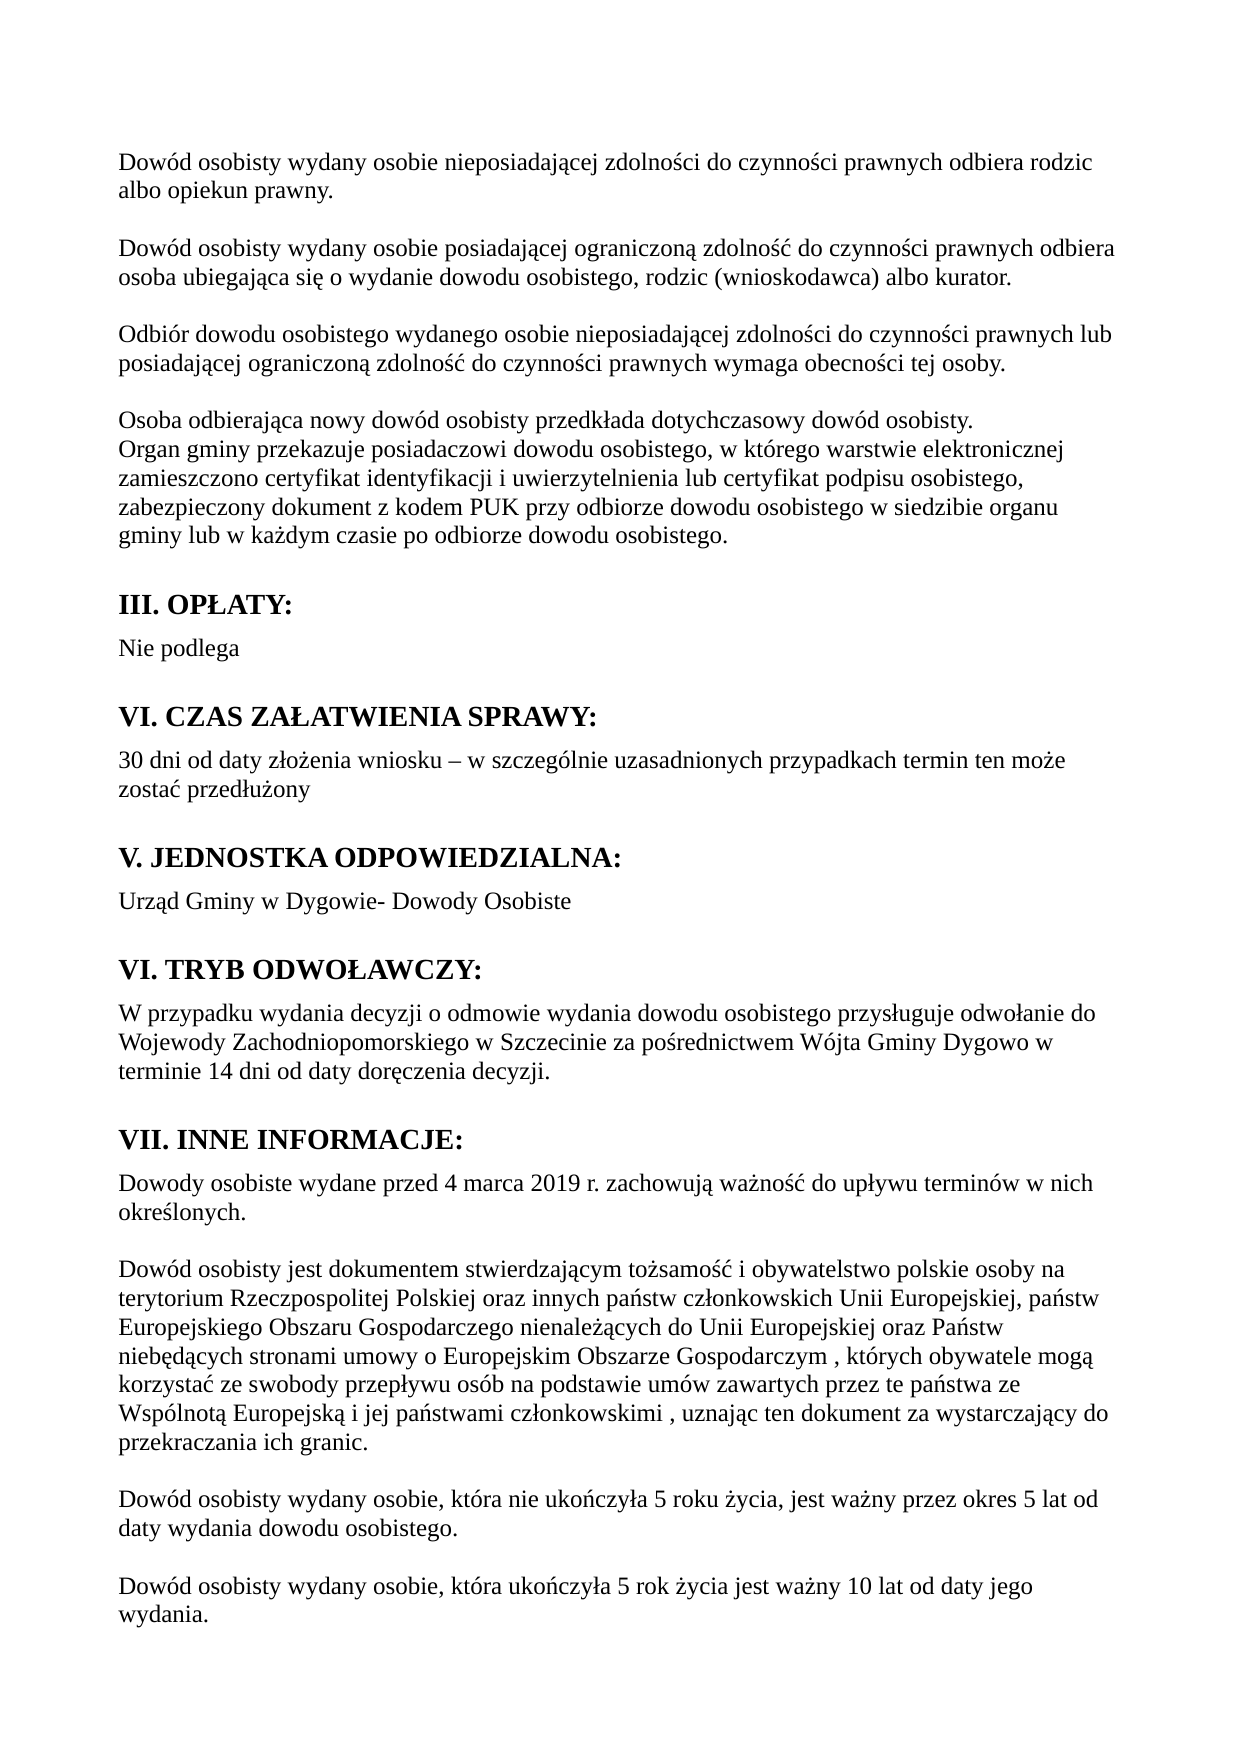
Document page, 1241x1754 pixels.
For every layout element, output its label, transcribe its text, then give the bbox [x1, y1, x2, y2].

text W przypadku wydania decyzji o odmowie wydania dowodu osobistego przysługuje odwołanie do Wojewody Zachodniopomorskiego w Szczecinie za pośrednictwem Wójta Gminy Dygowo w terminie 14 dni od daty doręczenia decyzji. [118, 998, 1122, 1085]
subtitle VI. CZAS ZAŁATWIENIA SPRAWY: [118, 699, 1122, 733]
text Urząd Gminy w Dygowie- Dowody Osobiste [118, 886, 1122, 915]
subtitle VII. INNE INFORMACJE: [118, 1122, 1122, 1156]
subtitle III. OPŁATY: [118, 587, 1122, 620]
text 30 dni od daty złożenia wniosku – w szczególnie uzasadnionych przypadkach termin ten może zostać przedłużony [118, 745, 1122, 803]
subtitle V. JEDNOSTKA ODPOWIEDZIALNA: [118, 840, 1122, 874]
text Nie podlega [118, 633, 1122, 662]
text Dowód osobisty wydany osobie nieposiadającej zdolności do czynności prawnych odbiera rodzic albo opiekun prawny. Dowód osobisty wydany osobie posiadającej ograniczoną zdolność do czynności prawnych odbiera osoba ubiegająca się o wydanie dowodu osobistego, rodzic (wnioskodawca) albo kurator. Odbiór dowodu osobistego wydanego osobie nieposiadającej zdolności do czynności prawnych lub posiadającej ograniczoną zdolność do czynności prawnych wymaga obecności tej osoby. Osoba odbierająca nowy dowód osobisty przedkłada dotychczasowy dowód osobisty. Organ gminy przekazuje posiadaczowi dowodu osobistego, w którego warstwie elektronicznej zamieszczono certyfikat identyfikacji i uwierzytelnienia lub certyfikat podpisu osobistego, zabezpieczony dokument z kodem PUK przy odbiorze dowodu osobistego w siedzibie organu gminy lub w każdym czasie po odbiorze dowodu osobistego. [118, 118, 1122, 549]
subtitle VI. TRYB ODWOŁAWCZY: [118, 952, 1122, 986]
text Dowody osobiste wydane przed 4 marca 2019 r. zachowują ważność do upływu terminów w nich określonych. Dowód osobisty jest dokumentem stwierdzającym tożsamość i obywatelstwo polskie osoby na terytorium Rzeczpospolitej Polskiej oraz innych państw członkowskich Unii Europejskiej, państw Europejskiego Obszaru Gospodarczego nienależących do Unii Europejskiej oraz Państw niebędących stronami umowy o Europejskim Obszarze Gospodarczym , których obywatele mogą korzystać ze swobody przepływu osób na podstawie umów zawartych przez te państwa ze Wspólnotą Europejską i jej państwami członkowskimi , uznając ten dokument za wystarczający do przekraczania ich granic. Dowód osobisty wydany osobie, która nie ukończyła 5 roku życia, jest ważny przez okres 5 lat od daty wydania dowodu osobistego. Dowód osobisty wydany osobie, która ukończyła 5 rok życia jest ważny 10 lat od daty jego wydania. [118, 1168, 1122, 1628]
